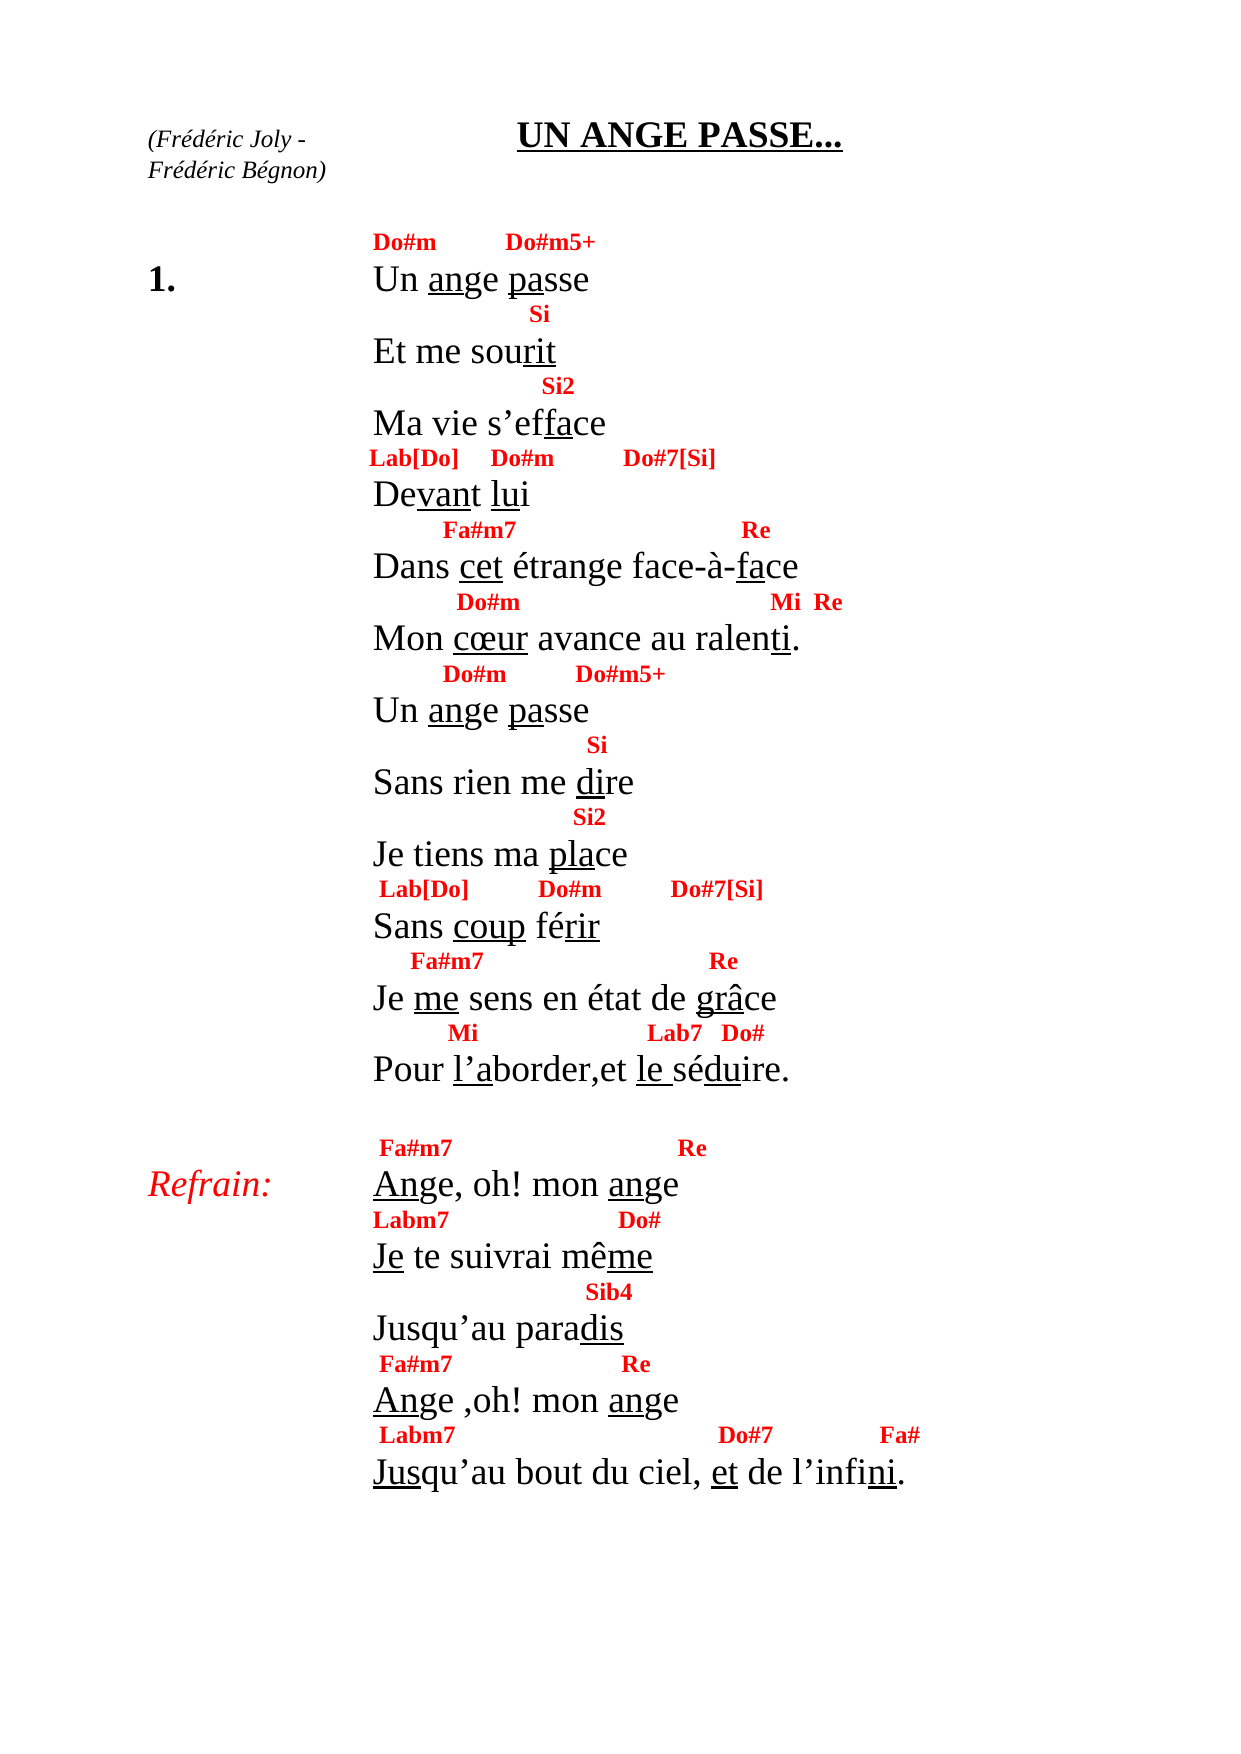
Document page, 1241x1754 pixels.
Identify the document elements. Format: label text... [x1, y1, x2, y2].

text Lab[Do] Do#m Do#7[Si] [148, 443, 1092, 472]
text Sib4 [148, 1277, 1092, 1306]
text Mi Lab7 Do# [148, 1018, 1092, 1047]
text Si [148, 731, 1092, 759]
text Frédéric Bégnon) [148, 156, 1092, 184]
text Labm7 Do#7 Fa# [148, 1421, 1092, 1449]
text Refrain: Ange, oh! mon ange [148, 1162, 1092, 1205]
text 1. Un ange passe [148, 256, 1092, 299]
text Mon cœur avance au ralenti. [148, 616, 1092, 659]
text Ma vie s’efface [148, 400, 1092, 443]
text Sans rien me dire [148, 759, 1092, 802]
text Un ange passe [148, 687, 1092, 731]
text (Frédéric Joly - UN ANGE PASSE... [148, 112, 1092, 156]
text Devant lui [148, 472, 1092, 515]
text Fa#m7 Re [148, 946, 1092, 975]
text Jusqu’au paradis [148, 1306, 1092, 1349]
text Je te suivrai même [148, 1234, 1092, 1277]
text Jusqu’au bout du ciel, et de l’infini. [148, 1449, 1092, 1492]
text Do#m Do#m5+ [148, 659, 1092, 687]
text Je me sens en état de grâce [148, 975, 1092, 1018]
text Lab[Do] Do#m Do#7[Si] [148, 874, 1092, 903]
text Do#m Mi Re [148, 587, 1092, 616]
text Je tiens ma place [148, 831, 1092, 874]
subtitle Et me sourit [148, 328, 1092, 371]
text Sans coup férir [148, 903, 1092, 946]
text Do#m Do#m5+ [148, 227, 1092, 256]
text Pour l’aborder,et le séduire. [148, 1047, 1092, 1090]
text Si2 [148, 802, 1092, 831]
text Si [148, 299, 1092, 328]
text Fa#m7 Re [148, 1349, 1092, 1377]
text Fa#m7 Re [148, 1133, 1092, 1162]
text Ange ,oh! mon ange [148, 1377, 1092, 1421]
text Labm7 Do# [148, 1205, 1092, 1234]
text Dans cet étrange face-à-face [148, 544, 1092, 587]
subtitle Si2 [148, 371, 1092, 400]
text Fa#m7 Re [148, 515, 1092, 544]
